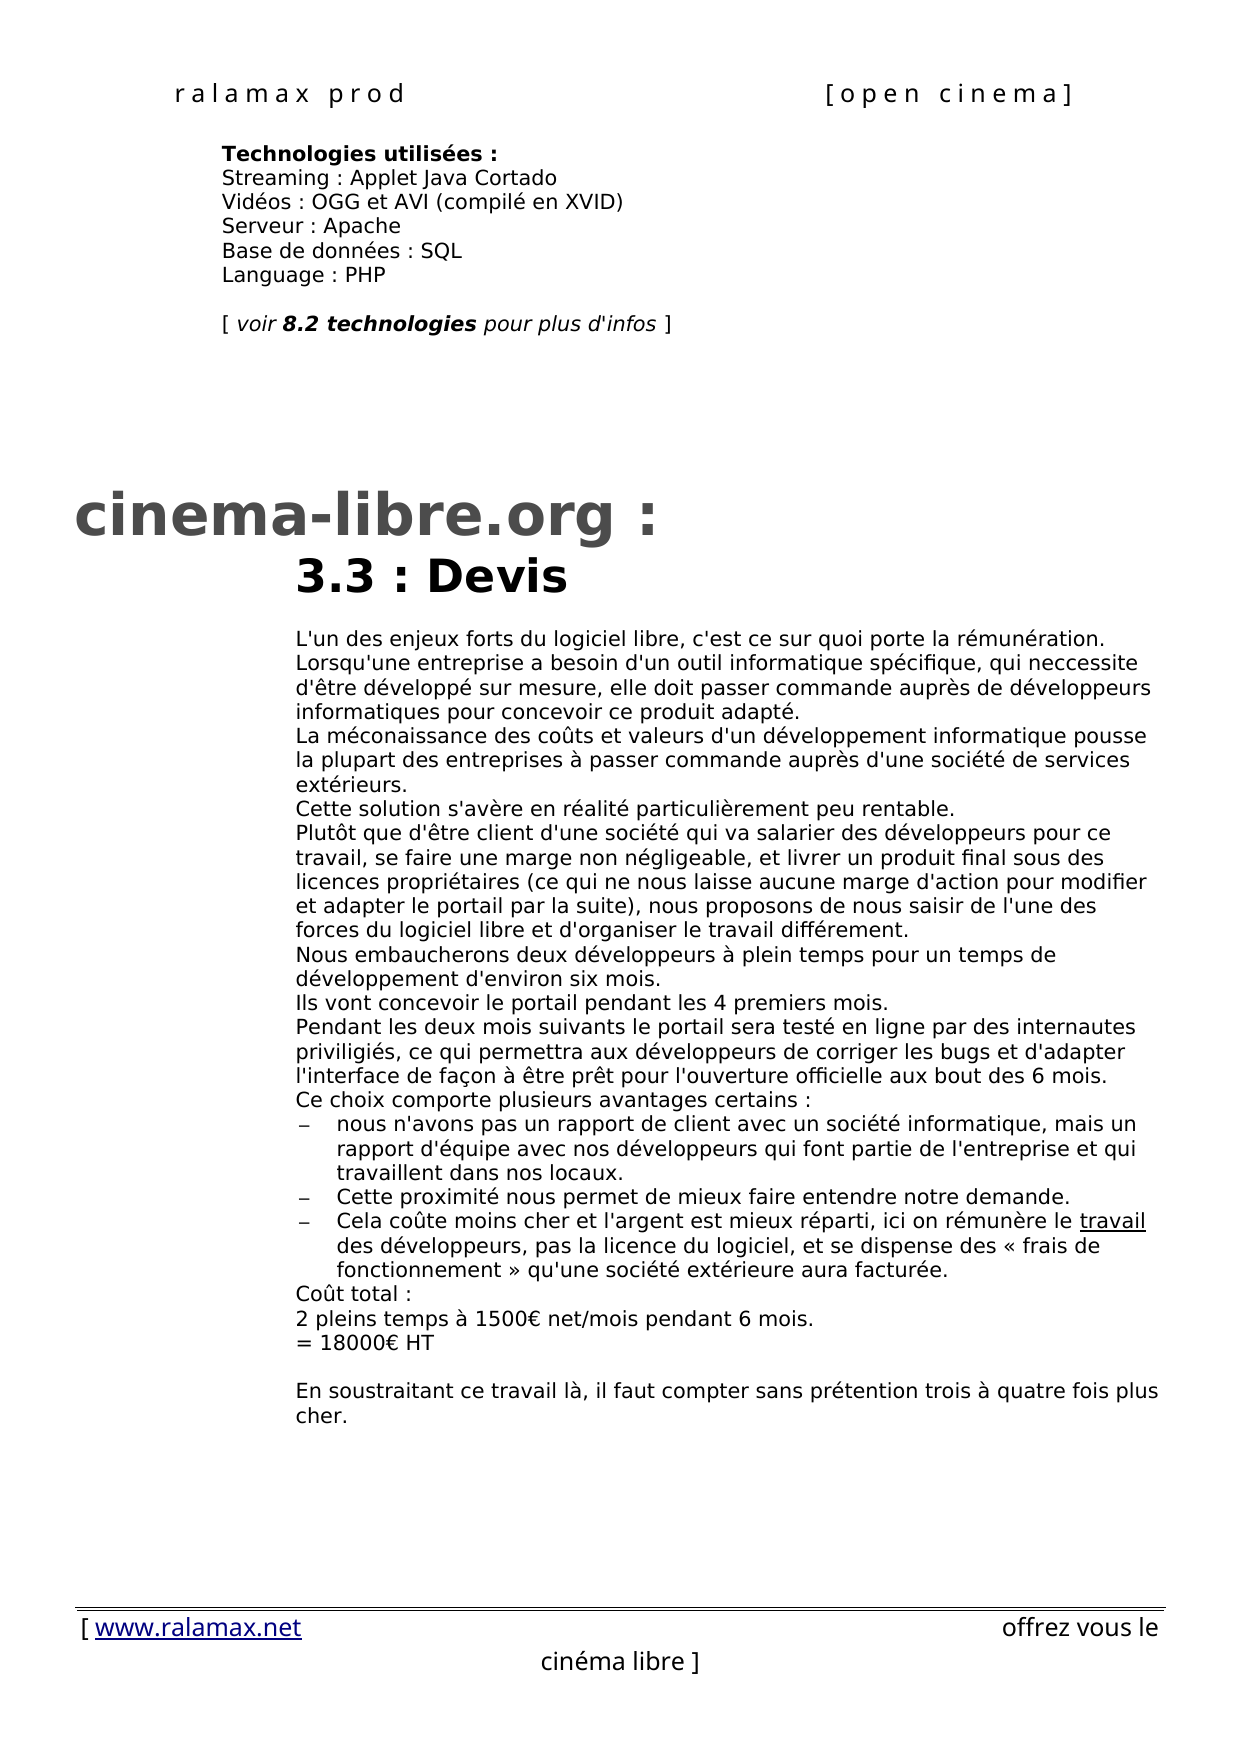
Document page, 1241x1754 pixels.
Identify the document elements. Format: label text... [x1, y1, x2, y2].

text = 18000€ HT [74, 1331, 1166, 1355]
text Plutôt que d'être client d'une société qui va salarier des développeurs pour ce travail, se faire une marge non négligeable, et livrer un produit final sous des licences propriétaires (ce qui ne nous laisse aucune marge d'action pour modifier et adapter le portail par la suite), nous proposons de nous saisir de l'une des forces du logiciel libre et d'organiser le travail différement. [74, 821, 1166, 943]
text [ voir 8.2 technologies pour plus d'infos ] [74, 312, 1166, 336]
text Nous embaucherons deux développeurs à plein temps pour un temps de développement d'environ six mois. [74, 943, 1166, 991]
text 2 pleins temps à 1500€ net/mois pendant 6 mois. [74, 1307, 1166, 1331]
text Serveur : Apache [74, 214, 1166, 239]
list Coût total : [74, 1282, 1166, 1307]
text Cette solution s'avère en réalité particulièrement peu rentable. [74, 797, 1166, 821]
text Base de données : SQL [74, 239, 1166, 263]
text Vidéos : OGG et AVI (compilé en XVID) [74, 190, 1166, 214]
text Ils vont concevoir le portail pendant les 4 premiers mois. [74, 991, 1166, 1015]
text Pendant les deux mois suivants le portail sera testé en ligne par des internautes priviligiés, ce qui permettra aux développeurs de corriger les bugs et d'adapter l'interface de façon à être prêt pour l'ouverture officielle aux bout des 6 mois. [74, 1015, 1166, 1088]
list Cela coûte moins cher et l'argent est mieux réparti, ici on rémunère le travail des développeurs, pas la licence du logiciel, et se dispense des « frais de fonctionnement » qu'une société extérieure aura facturée. [299, 1209, 1166, 1282]
text 3.3 : Devis [74, 549, 1166, 603]
text Ce choix comporte plusieurs avantages certains : [74, 1088, 1166, 1112]
list nous n'avons pas un rapport de client avec un société informatique, mais un rapport d'équipe avec nos développeurs qui font partie de l'entreprise et qui travaillent dans nos locaux. [299, 1112, 1166, 1185]
text La méconaissance des coûts et valeurs d'un développement informatique pousse la plupart des entreprises à passer commande auprès d'une société de services extérieurs. [74, 724, 1166, 797]
text Streaming : Applet Java Cortado [74, 166, 1166, 190]
text Language : PHP [74, 263, 1166, 287]
text En soustraitant ce travail là, il faut compter sans prétention trois à quatre fois plus cher. [74, 1379, 1166, 1428]
text cinema-libre.org : [74, 482, 1166, 549]
text L'un des enjeux forts du logiciel libre, c'est ce sur quoi porte la rémunération. [74, 627, 1166, 651]
text Lorsqu'une entreprise a besoin d'un outil informatique spécifique, qui neccessite d'être développé sur mesure, elle doit passer commande auprès de développeurs informatiques pour concevoir ce produit adapté. [74, 651, 1166, 724]
list Cette proximité nous permet de mieux faire entendre notre demande. [299, 1185, 1166, 1209]
text Technologies utilisées : [74, 142, 1166, 166]
